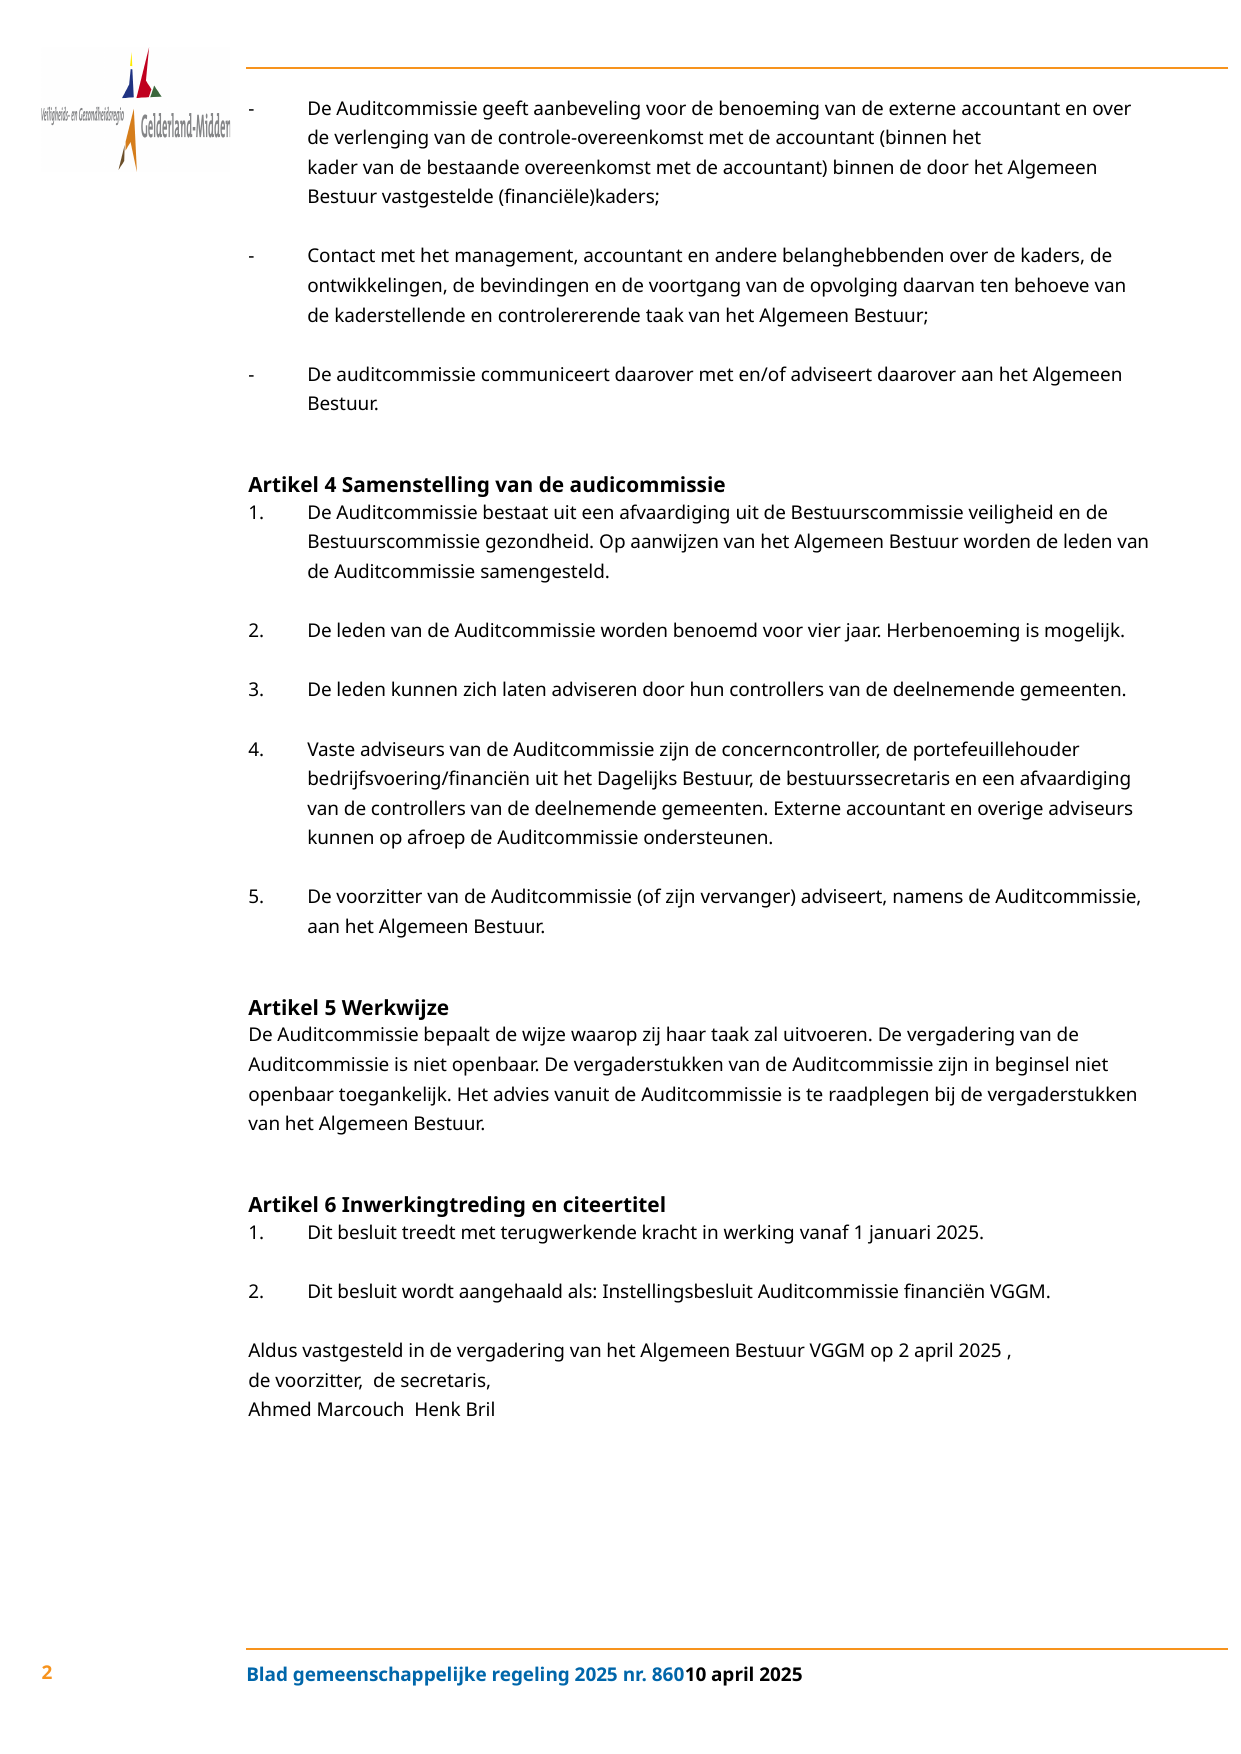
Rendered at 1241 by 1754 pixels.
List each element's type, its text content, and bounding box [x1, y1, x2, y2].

list De voorzitter van de Auditcommissie (of zijn vervanger) adviseert, namens de Auditcommissie, aan het Algemeen Bestuur. [248, 884, 1152, 939]
text De Auditcommissie bepaalt de wijze waarop zij haar taak zal uitvoeren. De vergadering van de Auditcommissie is niet openbaar. De vergaderstukken van de Auditcommissie zijn in beginsel niet openbaar toegankelijk. Het advies vanuit de Auditcommissie is te raadplegen bij de vergaderstukken van het Algemeen Bestuur. [248, 1022, 1152, 1136]
list De Auditcommissie bestaat uit een afvaardiging uit de Bestuurscommissie veiligheid en de Bestuurscommissie gezondheid. Op aanwijzen van het Algemeen Bestuur worden de leden van de Auditcommissie samengesteld. [248, 499, 1152, 584]
list Vaste adviseurs van de Auditcommissie zijn de concerncontroller, de portefeuillehouder bedrijfsvoering/financiën uit het Dagelijks Bestuur, de bestuurssecretaris en een afvaardiging van de controllers van de deelnemende gemeenten. Externe accountant en overige adviseurs kunnen op afroep de Auditcommissie ondersteunen. [248, 736, 1152, 850]
text Artikel 6 Inwerkingtreding en citeertitel [248, 1190, 1152, 1219]
list De Auditcommissie geeft aanbeveling voor de benoeming van de externe accountant en over de verlenging van de controle-overeenkomst met de accountant (binnen het [248, 95, 1152, 150]
text de voorzitter, de secretaris, [248, 1367, 1152, 1392]
list De leden kunnen zich laten adviseren door hun controllers van de deelnemende gemeenten. [248, 677, 1152, 702]
text Artikel 5 Werkwijze [248, 993, 1152, 1022]
list Dit besluit wordt aangehaald als: Instellingsbesluit Auditcommissie financiën VGGM. [248, 1278, 1152, 1304]
list Contact met het management, accountant en andere belanghebbenden over de kaders, de ontwikkelingen, de bevindingen en de voortgang van de opvolging daarvan ten behoeve van de kaderstellende en controlererende taak van het Algemeen Bestuur; [248, 243, 1152, 328]
list Dit besluit treedt met terugwerkende kracht in werking vanaf 1 januari 2025. [248, 1219, 1152, 1244]
text Artikel 4 Samenstelling van de audicommissie [248, 471, 1152, 499]
text Aldus vastgesteld in de vergadering van het Algemeen Bestuur VGGM op 2 april 2025 , [248, 1337, 1152, 1363]
list De leden van de Auditcommissie worden benoemd voor vier jaar. Herbenoeming is mogelijk. [248, 617, 1152, 643]
picture [41, 47, 231, 172]
list De auditcommissie communiceert daarover met en/of adviseert daarover aan het Algemeen Bestuur. [248, 361, 1152, 416]
list kader van de bestaande overeenkomst met de accountant) binnen de door het Algemeen Bestuur vastgestelde (financiële)kaders; [248, 154, 1152, 209]
text Ahmed Marcouch Henk Bril [248, 1396, 1152, 1422]
